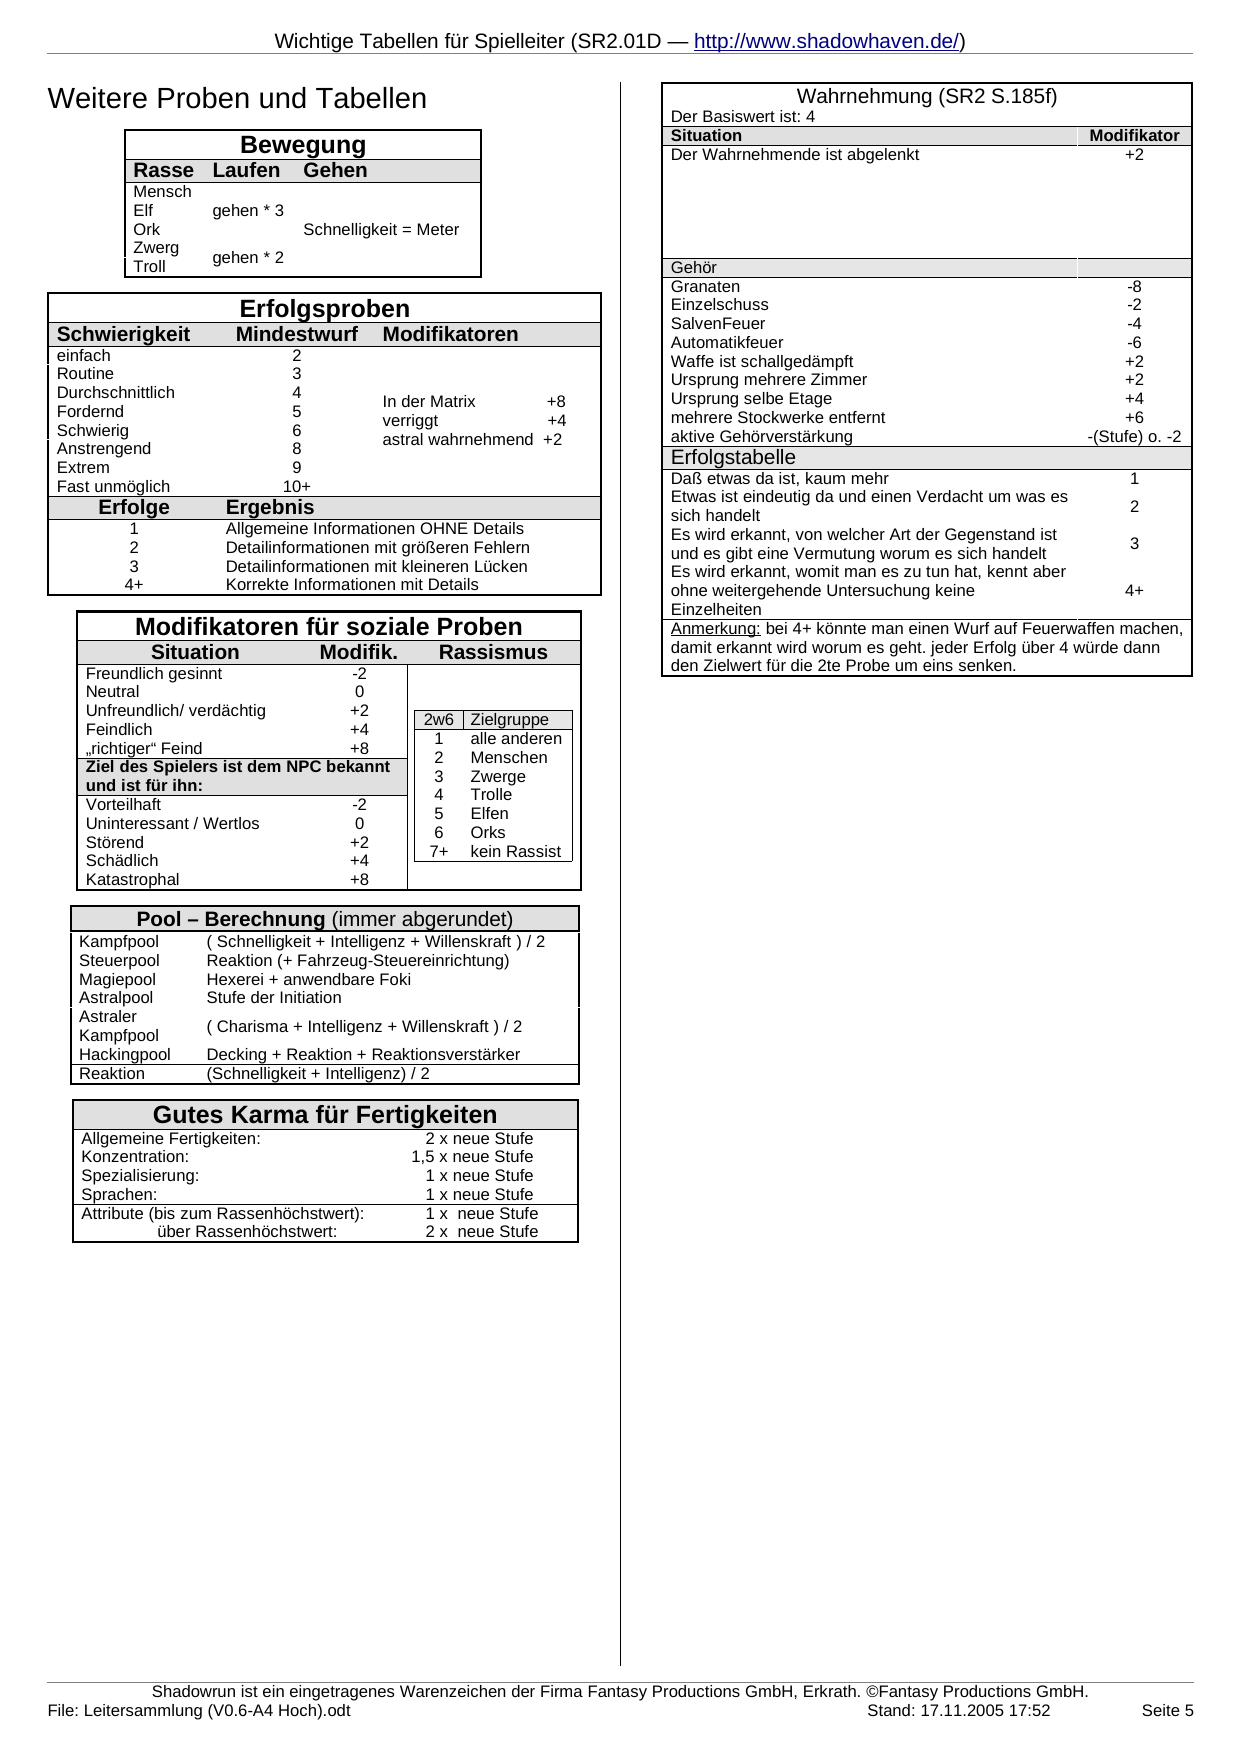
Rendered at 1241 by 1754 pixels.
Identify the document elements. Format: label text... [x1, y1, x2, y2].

table_cell +4 [1078, 389, 1191, 408]
table_cell Mindestwurf [218, 323, 375, 346]
table_cell Ergebnis [218, 497, 600, 519]
table_cell 0 [312, 683, 407, 701]
table_cell Waffe ist schallgedämpft [663, 352, 1077, 371]
table_header Gutes Karma für Fertigkeiten [74, 1101, 577, 1129]
table_header Zwerg [126, 239, 205, 257]
table_cell 8 [218, 440, 375, 458]
table_cell Etwas ist eindeutig da und einen Verdacht um was es sich handelt [663, 488, 1077, 525]
table_cell +2 [1078, 146, 1191, 164]
table_cell Modifikator [1078, 127, 1191, 145]
table_header Wahrnehmung (SR2 S.185f) Der Basiswert ist: 4 [663, 84, 1191, 126]
table_cell [1078, 164, 1191, 183]
table_cell Magiepool [72, 970, 199, 989]
table_cell Kampfpool [72, 933, 199, 951]
table_cell 2 x neue Stufe [404, 1130, 577, 1148]
table_cell 6 [218, 421, 375, 439]
table_header einfach [49, 347, 218, 364]
table_cell +2 [1078, 352, 1191, 371]
table_cell Detailinformationen mit größeren Fehlern [218, 538, 600, 557]
table_header Freundlich gesinnt [78, 665, 312, 683]
table_cell -2 [1078, 296, 1191, 314]
table_cell 1 [415, 730, 463, 748]
table_cell Erfolgstabelle [663, 447, 1191, 469]
table_cell 3 [415, 767, 463, 786]
table_cell ( Charisma + Intelligenz + Willenskraft ) / 2 [199, 1008, 578, 1045]
table_cell Es wird erkannt, womit man es zu tun hat, kennt aber ohne weitergehende Untersuchung keine Einzelheiten [663, 563, 1077, 619]
table_cell mehrere Stockwerke entfernt [663, 408, 1077, 427]
table_cell Erfolge [49, 497, 218, 519]
table_cell Unfreundlich/ verdächtig [78, 701, 312, 720]
table_cell +6 [1078, 408, 1191, 427]
table_cell Situation [663, 127, 1077, 145]
table_cell -8 [1078, 278, 1191, 296]
table_cell Vorteilhaft [78, 796, 312, 814]
table_cell [1078, 259, 1191, 277]
table_cell Fast unmöglich [49, 477, 218, 496]
table_cell Stufe der Initiation [199, 989, 578, 1007]
table_cell ( Schnelligkeit + Intelligenz + Willenskraft ) / 2 [199, 933, 578, 951]
table_cell Routine [49, 365, 218, 383]
table_cell Zwerge [463, 767, 572, 786]
table_header Zielgruppe [464, 711, 572, 729]
table_cell 3 [1078, 525, 1191, 563]
table_cell Modifikatoren [375, 323, 600, 346]
table_cell Einzelschuss [663, 296, 1077, 314]
table_cell „richtiger“ Feind [78, 739, 312, 758]
table_cell 4 [218, 383, 375, 402]
table_cell 2 [49, 538, 218, 557]
table_cell 9 [218, 458, 375, 477]
table_cell [663, 183, 1077, 202]
table_cell Situation [78, 641, 312, 664]
table_header gehen * 3 [205, 183, 296, 239]
table_header Erfolgsproben [49, 294, 600, 322]
table_cell 3 [49, 557, 218, 576]
table_cell Elf [126, 201, 205, 220]
table_cell Allgemeine Informationen OHNE Details [218, 520, 600, 538]
table_cell Reaktion [72, 1065, 199, 1083]
table_cell 1 [49, 520, 218, 538]
table_cell +2 [312, 833, 407, 852]
table_cell Decking + Reaktion + Reaktionsverstärker [199, 1045, 578, 1064]
table_cell Hexerei + anwendbare Foki [199, 970, 578, 989]
table_cell [663, 220, 1077, 239]
table_cell 6 [415, 823, 463, 842]
table_cell 2 [415, 748, 463, 767]
table_cell 2 [1078, 488, 1191, 525]
table_cell [663, 164, 1077, 183]
table_cell 7+ [415, 842, 463, 861]
table_cell +4 [312, 852, 407, 870]
table_cell Störend [78, 833, 312, 852]
table_cell Steuerpool [72, 951, 199, 970]
table_cell Schädlich [78, 852, 312, 870]
table_cell Ursprung selbe Etage [663, 389, 1077, 408]
table_cell 4 [415, 786, 463, 804]
table_cell 4+ [49, 576, 218, 594]
table_cell Troll [126, 258, 205, 276]
table_cell Reaktion (+ Fahrzeug-Steuereinrichtung) [199, 951, 578, 970]
table_cell Gehen [296, 160, 480, 182]
table_cell Allgemeine Fertigkeiten: [74, 1130, 404, 1148]
table_cell 4+ [1078, 563, 1191, 619]
table_cell 3 [218, 365, 375, 383]
table_cell Automatikfeuer [663, 333, 1077, 352]
table_cell -(Stufe) o. -2 [1078, 427, 1191, 446]
table_cell Astraler Kampfpool [72, 1008, 199, 1045]
table_cell Extrem [49, 458, 218, 477]
table_cell Menschen [463, 748, 572, 767]
table_cell gehen * 2 [205, 239, 296, 276]
table_cell Detailinformationen mit kleineren Lücken [218, 557, 600, 576]
table_cell Schnelligkeit = Meter [296, 183, 480, 276]
table_cell 5 [415, 804, 463, 823]
table_cell Katastrophal [78, 870, 312, 889]
table_cell Attribute (bis zum Rassenhöchstwert): über Rassenhöchstwert: [74, 1205, 404, 1241]
table_cell Rasse [126, 160, 205, 182]
table_cell Es wird erkannt, von welcher Art der Gegenstand ist und es gibt eine Vermutung worum es sich handelt [663, 525, 1077, 563]
table_cell [663, 239, 1077, 258]
table_header Modifikatoren für soziale Proben [78, 613, 580, 640]
table_cell Laufen [205, 160, 296, 182]
table_cell Astralpool [72, 989, 199, 1007]
table_cell 1 x neue Stufe [404, 1185, 577, 1204]
table_cell Modifik. [312, 641, 407, 664]
table_cell 0 [312, 814, 407, 833]
table_cell Korrekte Informationen mit Details [218, 576, 600, 594]
table_cell Anmerkung: bei 4+ könnte man einen Wurf auf Feuerwaffen machen, damit erkannt wird worum es geht. jeder Erfolg über 4 würde dann den Zielwert für die 2te Probe um eins senken. [663, 620, 1191, 675]
table_cell Trolle [463, 786, 572, 804]
table_cell [408, 665, 580, 889]
table_cell [1078, 239, 1191, 258]
table_cell Ziel des Spielers ist dem NPC bekannt und ist für ihn: [78, 759, 407, 795]
table_header Mensch [126, 183, 205, 201]
table_cell 1,5 x neue Stufe [404, 1148, 577, 1166]
table_header -2 [312, 665, 407, 683]
table_cell Konzentration: [74, 1148, 404, 1166]
table_cell kein Rassist [463, 842, 572, 861]
table_cell Anstrengend [49, 440, 218, 458]
table_cell Orks [463, 823, 572, 842]
table_cell 1 [1078, 470, 1191, 488]
table_cell [1078, 202, 1191, 220]
table_cell alle anderen [463, 730, 572, 748]
table_cell Schwierig [49, 421, 218, 439]
table_cell Ursprung mehrere Zimmer [663, 371, 1077, 389]
table_cell Gehör [663, 259, 1077, 277]
table_cell [1078, 220, 1191, 239]
table_cell 1 x neue Stufe 2 x neue Stufe [404, 1205, 577, 1241]
table_cell Fordernd [49, 402, 218, 421]
table_cell [663, 202, 1077, 220]
table_header 2w6 [415, 711, 463, 729]
table_cell +4 [312, 720, 407, 739]
table_cell (Schnelligkeit + Intelligenz) / 2 [199, 1065, 578, 1083]
table_cell +8 [312, 870, 407, 889]
table_cell Neutral [78, 683, 312, 701]
table_cell -4 [1078, 314, 1191, 333]
table_cell +2 [1078, 371, 1191, 389]
table_cell Daß etwas da ist, kaum mehr [663, 470, 1077, 488]
table_cell Rassismus [407, 641, 580, 664]
table_cell SalvenFeuer [663, 314, 1077, 333]
table_cell Hackingpool [72, 1045, 199, 1064]
text Weitere Proben und Tabellen [47, 82, 602, 115]
table_header 2 [218, 347, 375, 364]
table_cell Uninteressant / Wertlos [78, 814, 312, 833]
table_cell Granaten [663, 278, 1077, 296]
table_cell Schwierigkeit [49, 323, 218, 346]
table_cell Spezialisierung: [74, 1166, 404, 1185]
table_cell -6 [1078, 333, 1191, 352]
table_cell +8 [312, 739, 407, 758]
table_cell 10+ [218, 477, 375, 496]
table_cell Der Wahrnehmende ist abgelenkt [663, 146, 1077, 164]
table_cell Sprachen: [74, 1185, 404, 1204]
table_header Pool – Berechnung (immer abgerundet) [72, 907, 578, 930]
table_cell In der Matrix +8 verriggt +4 astral wahrnehmend +2 [375, 347, 600, 496]
table_cell Ork [126, 220, 205, 239]
table_cell Elfen [463, 804, 572, 823]
table_cell 1 x neue Stufe [404, 1166, 577, 1185]
table_cell Durchschnittlich [49, 383, 218, 402]
table_cell [1078, 183, 1191, 202]
table_cell 5 [218, 402, 375, 421]
table_header Bewegung [126, 131, 480, 159]
table_cell +2 [312, 701, 407, 720]
table_cell -2 [312, 796, 407, 814]
table_cell aktive Gehörverstärkung [663, 427, 1077, 446]
table_cell Feindlich [78, 720, 312, 739]
